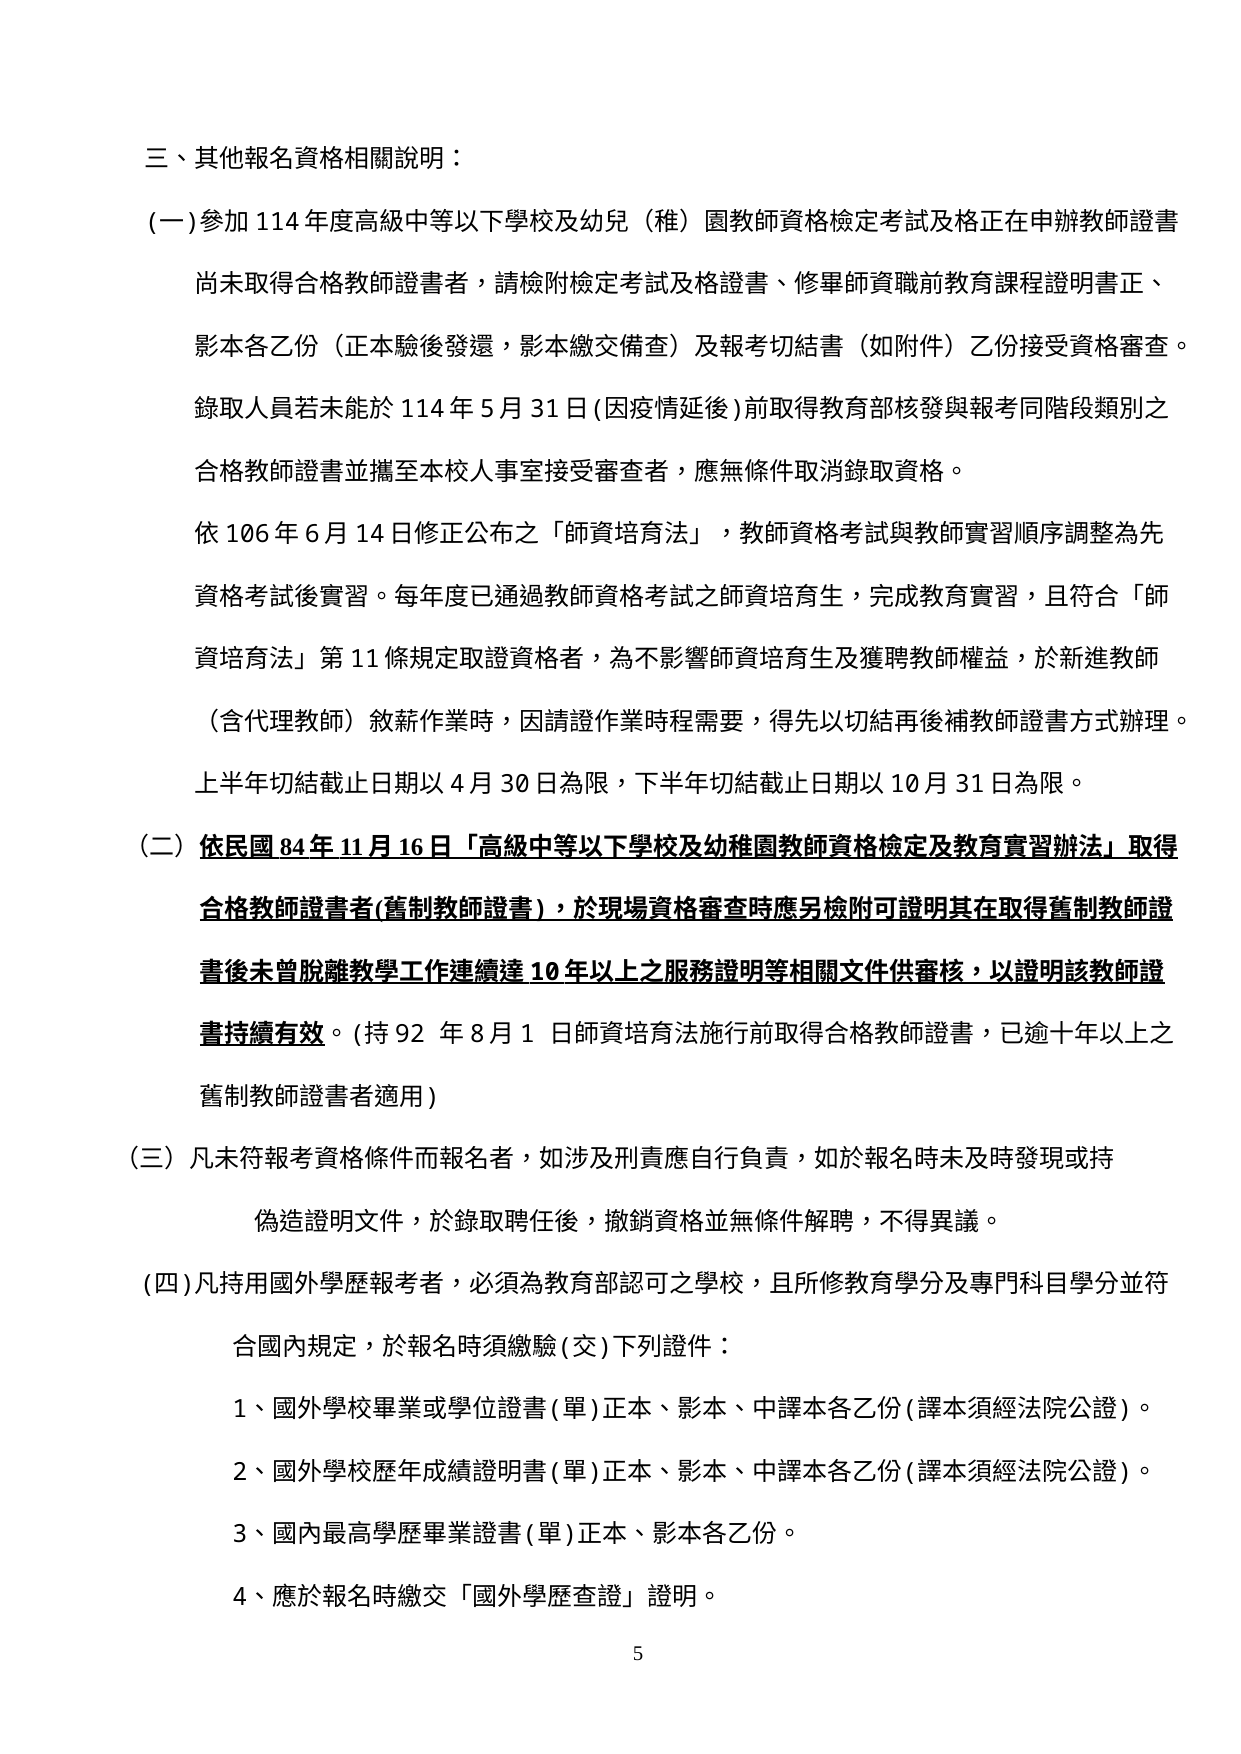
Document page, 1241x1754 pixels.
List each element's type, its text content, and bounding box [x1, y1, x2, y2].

text (四)凡持用國外學歷報考者，必須為教育部認可之學校，且所修教育學分及專門科目學分並符合國內規定，於報名時須繳驗(交)下列證件： [94, 1240, 1181, 1365]
text 3、國內最高學歷畢業證書(單)正本、影本各乙份。 [94, 1490, 1181, 1552]
text 三、其他報名資格相關說明： [94, 115, 1181, 177]
text 依106年6月14日修正公布之「師資培育法」，教師資格考試與教師實習順序調整為先資格考試後實習。每年度已通過教師資格考試之師資培育生，完成教育實習，且符合「師資培育法」第11條規定取證資格者，為不影響師資培育生及獲聘教師權益，於新進教師（含代理教師）敘薪作業時，因請證作業時程需要，得先以切結再後補教師證書方式辦理。上半年切結截止日期以4月30日為限，下半年切結截止日期以10月31日為限。 [194, 490, 1181, 802]
text 偽造證明文件，於錄取聘任後，撤銷資格並無條件解聘，不得異議。 [124, 1177, 1181, 1240]
text （二）依民國84年11月16日「高級中等以下學校及幼稚園教師資格檢定及教育實習辦法」取得合格教師證書者(舊制教師證書)，於現場資格審查時應另檢附可證明其在取得舊制教師證書後未曾脫離教學工作連續達10年以上之服務證明等相關文件供審核，以證明該教師證書持續有效。(持92 年8月1 日師資培育法施行前取得合格教師證書，已逾十年以上之舊制教師證書者適用) [124, 802, 1181, 1115]
text 4、應於報名時繳交「國外學歷查證」證明。 [94, 1552, 1181, 1615]
text (一)參加114年度高級中等以下學校及幼兒（稚）園教師資格檢定考試及格正在申辦教師證書尚未取得合格教師證書者，請檢附檢定考試及格證書、修畢師資職前教育課程證明書正、影本各乙份（正本驗後發還，影本繳交備查）及報考切結書（如附件）乙份接受資格審查。錄取人員若未能於114年5月31日(因疫情延後)前取得教育部核發與報考同階段類別之合格教師證書並攜至本校人事室接受審查者，應無條件取消錄取資格。 [144, 177, 1181, 490]
text （三）凡未符報考資格條件而報名者，如涉及刑責應自行負責，如於報名時未及時發現或持 [94, 1115, 1181, 1177]
text 2、國外學校歷年成績證明書(單)正本、影本、中譯本各乙份(譯本須經法院公證)。 [94, 1427, 1181, 1490]
text 1、國外學校畢業或學位證書(單)正本、影本、中譯本各乙份(譯本須經法院公證)。 [94, 1365, 1181, 1427]
